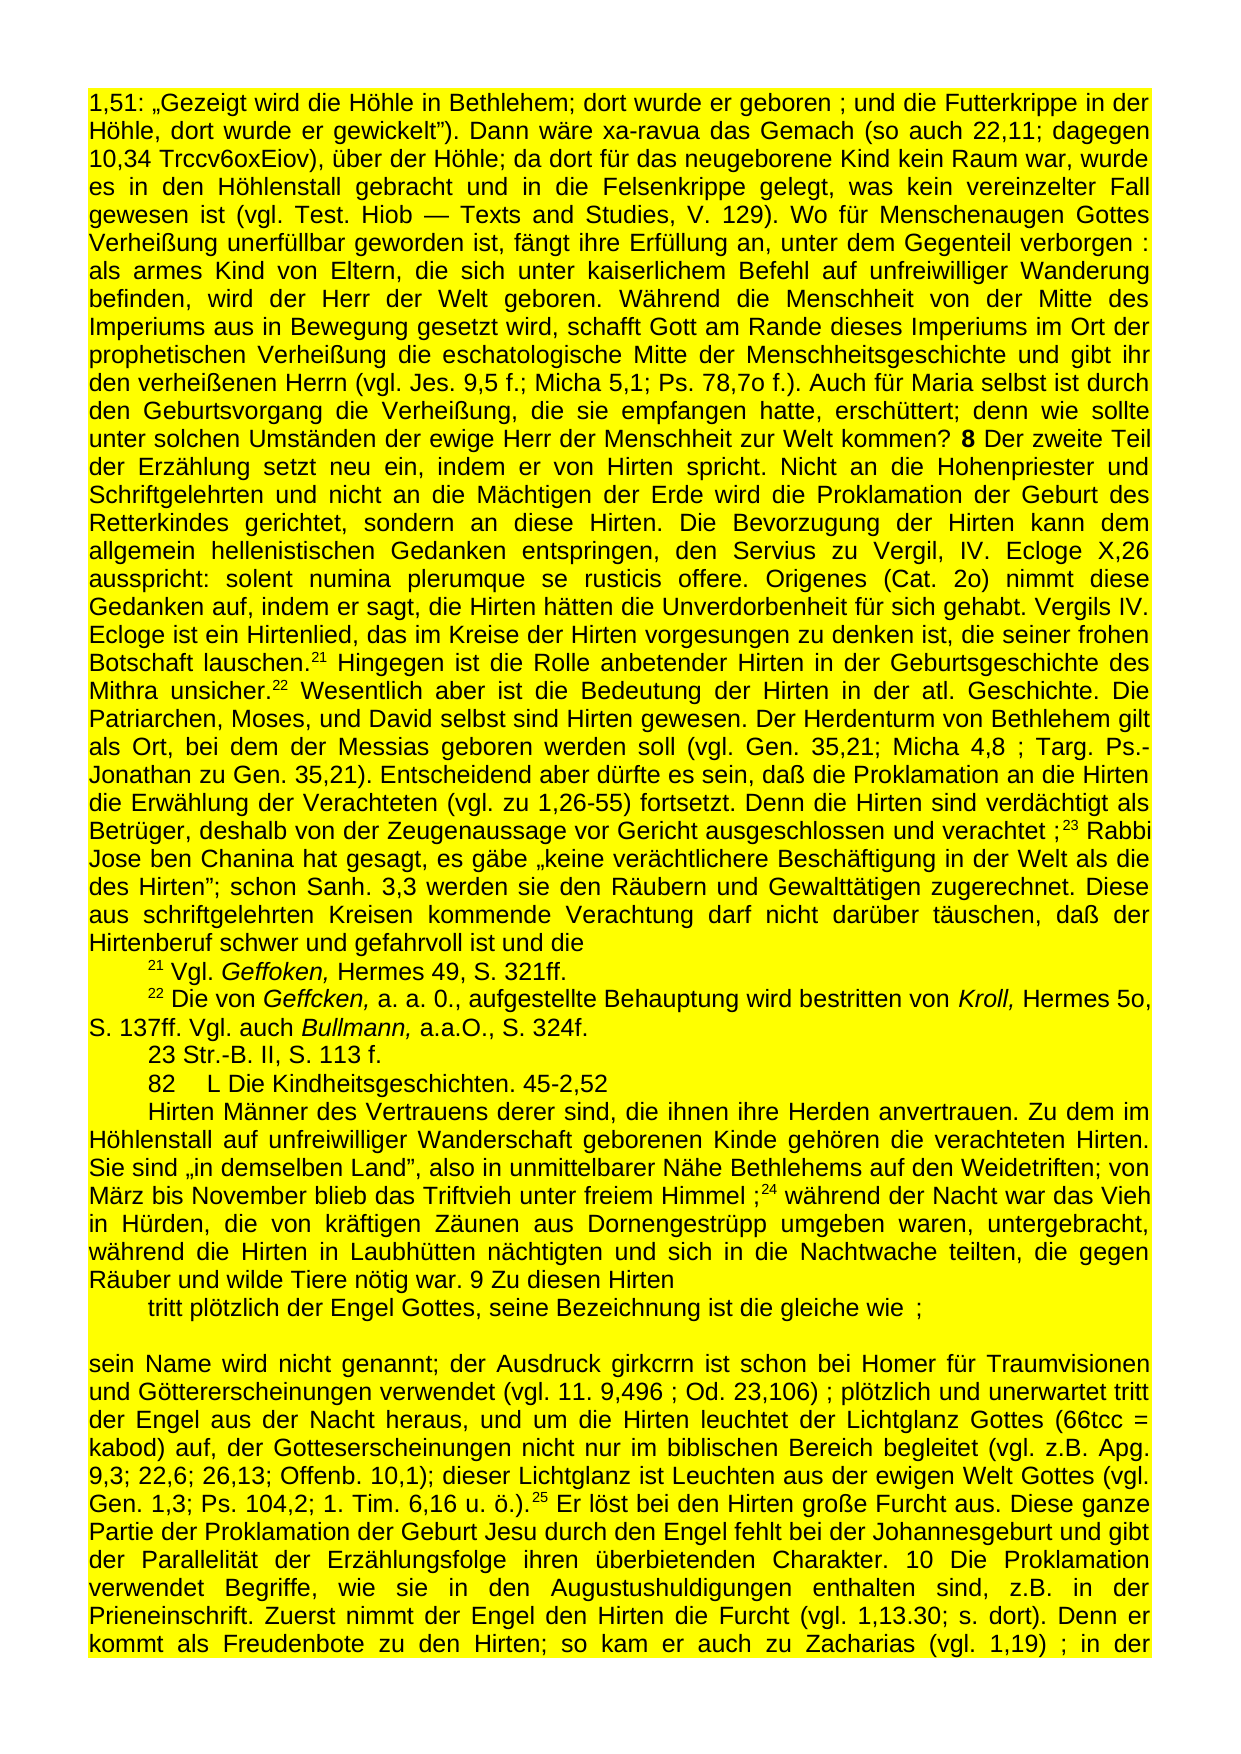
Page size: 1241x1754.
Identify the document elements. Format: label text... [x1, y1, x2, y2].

text 82 L Die Kindheitsgeschichten. 45-2,52 [88, 1069, 1152, 1097]
text 23 Str.-B. II, S. 113 f. [88, 1041, 1152, 1069]
text tritt plötzlich der Engel Gottes, seine Bezeichnung ist die gleiche wie ; sein Name wird nicht genannt; der Ausdruck girkcrrn ist schon bei Homer für Traumvisionen und Göttererscheinungen verwendet (vgl. 11. 9,496 ; Od. 23,106) ; plötzlich und unerwartet tritt der Engel aus der Nacht heraus, und um die Hirten leuchtet der Lichtglanz Gottes (66tcc = kabod) auf, der Gotteserscheinungen nicht nur im biblischen Bereich begleitet (vgl. z.B. Apg. 9,3; 22,6; 26,13; Offenb. 10,1); dieser Lichtglanz ist Leuchten aus der ewigen Welt Gottes (vgl. Gen. 1,3; Ps. 104,2; 1. Tim. 6,16 u. ö.).25 Er löst bei den Hirten große Furcht aus. Diese ganze Partie der Proklamation der Geburt Jesu durch den Engel fehlt bei der Johannesgeburt und gibt der Parallelität der Erzählungsfolge ihren überbietenden Charakter. 10 Die Proklamation verwendet Begriffe, wie sie in den Augustushuldigungen enthalten sind, z.B. in der Prieneinschrift. Zuerst nimmt der Engel den Hirten die Furcht (vgl. 1,13.30; s. dort). Denn er kommt als Freudenbote zu den Hirten; so kam er auch zu Zacharias (vgl. 1,19) ; in der [88, 1293, 1152, 1658]
text 21 Vgl. Geffoken, Hermes 49, S. 321ff. [88, 957, 1152, 985]
text 1,51: „Gezeigt wird die Höhle in Bethlehem; dort wurde er geboren ; und die Futterkrippe in der Höhle, dort wurde er gewickelt”). Dann wäre xa-ravua das Gemach (so auch 22,11; dagegen 10,34 Trccv6oxEiov), über der Höhle; da dort für das neugeborene Kind kein Raum war, wurde es in den Höhlenstall gebracht und in die Felsenkrippe gelegt, was kein vereinzelter Fall gewesen ist (vgl. Test. Hiob — Texts and Studies, V. 129). Wo für Menschenaugen Gottes Verheißung unerfüllbar geworden ist, fängt ihre Erfüllung an, unter dem Gegenteil verborgen : als armes Kind von Eltern, die sich unter kaiserlichem Befehl auf unfreiwilliger Wanderung befinden, wird der Herr der Welt geboren. Während die Menschheit von der Mitte des Imperiums aus in Bewegung gesetzt wird, schafft Gott am Rande dieses Imperiums im Ort der prophetischen Verheißung die eschatologische Mitte der Menschheitsgeschichte und gibt ihr den verheißenen Herrn (vgl. Jes. 9,5 f.; Micha 5,1; Ps. 78,7o f.). Auch für Maria selbst ist durch den Geburtsvorgang die Verheißung, die sie empfangen hatte, erschüttert; denn wie sollte unter solchen Umständen der ewige Herr der Menschheit zur Welt kommen? 8 Der zweite Teil der Erzählung setzt neu ein, indem er von Hirten spricht. Nicht an die Hohenpriester und Schriftgelehrten und nicht an die Mächtigen der Erde wird die Proklamation der Geburt des Retterkindes gerichtet, sondern an diese Hirten. Die Bevorzugung der Hirten kann dem allgemein hellenistischen Gedanken entspringen, den Servius zu Vergil, IV. Ecloge X,26 ausspricht: solent numina plerumque se rusticis offere. Origenes (Cat. 2o) nimmt diese Gedanken auf, indem er sagt, die Hirten hätten die Unverdorbenheit für sich gehabt. Vergils IV. Ecloge ist ein Hirtenlied, das im Kreise der Hirten vorgesungen zu denken ist, die seiner frohen Botschaft lauschen.21 Hingegen ist die Rolle anbetender Hirten in der Geburtsgeschichte des Mithra unsicher.22 Wesentlich aber ist die Bedeutung der Hirten in der atl. Geschichte. Die Patriarchen, Moses, und David selbst sind Hirten gewesen. Der Herdenturm von Bethlehem gilt als Ort, bei dem der Messias geboren werden soll (vgl. Gen. 35,21; Micha 4,8 ; Targ. Ps.- Jonathan zu Gen. 35,21). Entscheidend aber dürfte es sein, daß die Proklamation an die Hirten die Erwählung der Verachteten (vgl. zu 1,26-55) fortsetzt. Denn die Hirten sind verdächtigt als Betrüger, deshalb von der Zeugenaussage vor Gericht ausgeschlossen und verachtet ;23 Rabbi Jose ben Chanina hat gesagt, es gäbe „keine verächtlichere Beschäftigung in der Welt als die des Hirten”; schon Sanh. 3,3 werden sie den Räubern und Gewalttätigen zugerechnet. Diese aus schriftgelehrten Kreisen kommende Verachtung darf nicht darüber täuschen, daß der Hirtenberuf schwer und gefahrvoll ist und die [88, 88, 1152, 957]
text Hirten Männer des Vertrauens derer sind, die ihnen ihre Herden anvertrauen. Zu dem im Höhlenstall auf unfreiwilliger Wanderschaft geborenen Kinde gehören die verachteten Hirten. Sie sind „in demselben Land”, also in unmittelbarer Nähe Bethlehems auf den Weidetriften; von März bis November blieb das Triftvieh unter freiem Himmel ;24 während der Nacht war das Vieh in Hürden, die von kräftigen Zäunen aus Dornengestrüpp umgeben waren, untergebracht, während die Hirten in Laubhütten nächtigten und sich in die Nachtwache teilten, die gegen Räuber und wilde Tiere nötig war. 9 Zu diesen Hirten [88, 1097, 1152, 1293]
text 22 Die von Geffcken, a. a. 0., aufgestellte Behauptung wird bestritten von Kroll, Hermes 5o, S. 137ff. Vgl. auch Bullmann, a.a.O., S. 324f. [88, 985, 1152, 1041]
